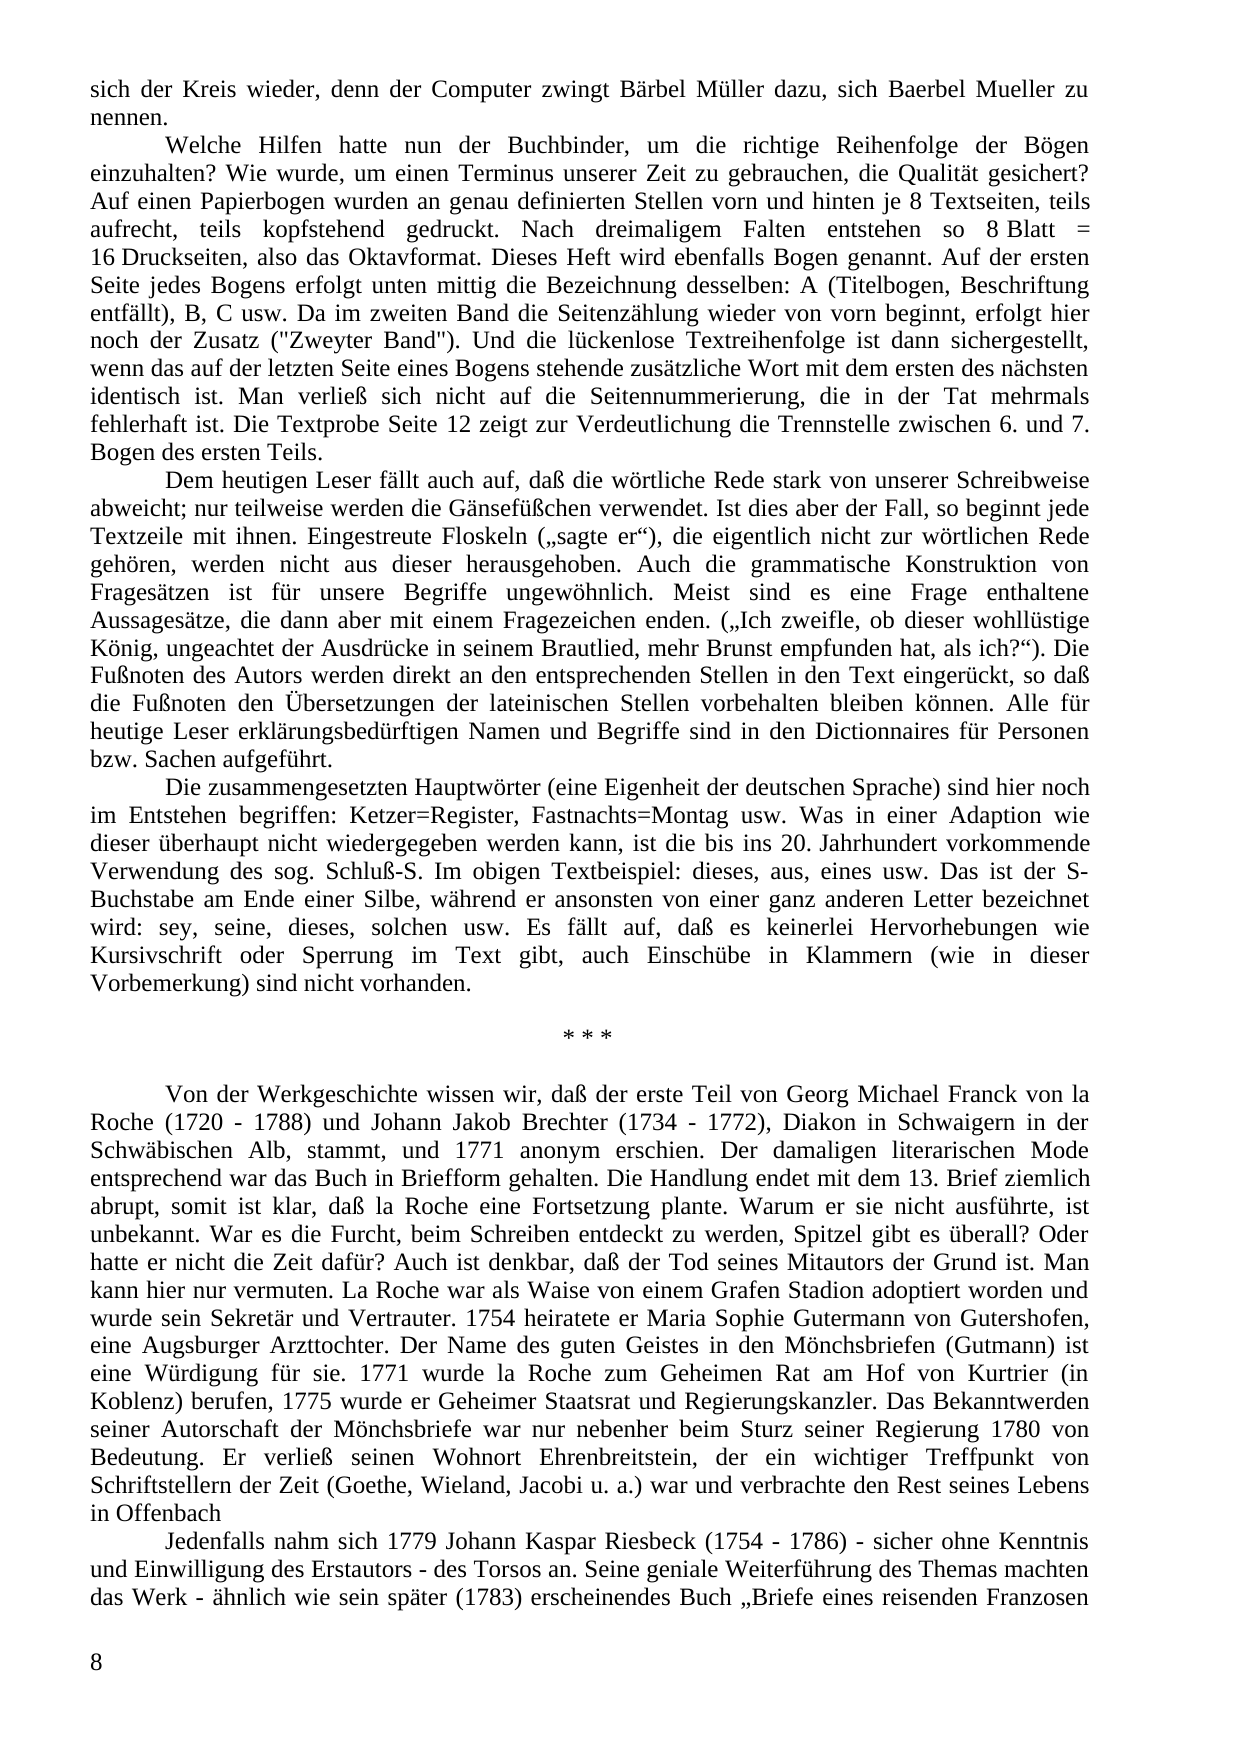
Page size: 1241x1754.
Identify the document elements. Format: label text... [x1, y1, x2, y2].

text sich der Kreis wieder, denn der Computer zwingt Bärbel Müller dazu, sich Baerbel Mueller zu nennen. [90, 75, 1091, 131]
text Dem heutigen Leser fällt auch auf, daß die wörtliche Rede stark von unserer Schreibweise abweicht; nur teilweise werden die Gänsefüßchen verwendet. Ist dies aber der Fall, so beginnt jede Textzeile mit ihnen. Eingestreute Floskeln („sagte er“), die eigentlich nicht zur wörtlichen Rede gehören, werden nicht aus dieser herausgehoben. Auch die grammatische Konstruktion von Fragesätzen ist für unsere Begriffe ungewöhnlich. Meist sind es eine Frage enthaltene Aussagesätze, die dann aber mit einem Fragezeichen enden. („Ich zweifle, ob dieser wohllüstige König, ungeachtet der Ausdrücke in seinem Brautlied, mehr Brunst empfunden hat, als ich?“). Die Fußnoten des Autors werden direkt an den entsprechenden Stellen in den Text eingerückt, so daß die Fußnoten den Übersetzungen der lateinischen Stellen vorbehalten bleiben können. Alle für heutige Leser erklärungsbedürftigen Namen und Begriffe sind in den Dictionnaires für Personen bzw. Sachen aufgeführt. [90, 466, 1091, 773]
text Welche Hilfen hatte nun der Buchbinder, um die richtige Reihenfolge der Bögen einzuhalten? Wie wurde, um einen Terminus unserer Zeit zu gebrauchen, die Qualität gesichert? Auf einen Papierbogen wurden an genau definierten Stellen vorn und hinten je 8 Textseiten, teils aufrecht, teils kopfstehend gedruckt. Nach dreimaligem Falten entstehen so 8 Blatt = 16 Druckseiten, also das Oktavformat. Dieses Heft wird ebenfalls Bogen genannt. Auf der ersten Seite jedes Bogens erfolgt unten mittig die Bezeichnung desselben: A (Titelbogen, Beschriftung entfällt), B, C usw. Da im zweiten Band die Seitenzählung wieder von vorn beginnt, erfolgt hier noch der Zusatz ("Zweyter Band"). Und die lückenlose Textreihenfolge ist dann sichergestellt, wenn das auf der letzten Seite eines Bogens stehende zusätzliche Wort mit dem ersten des nächsten identisch ist. Man verließ sich nicht auf die Seitennummerierung, die in der Tat mehrmals fehlerhaft ist. Die Textprobe Seite 12 zeigt zur Verdeutlichung die Trennstelle zwischen 6. und 7. Bogen des ersten Teils. [90, 131, 1091, 466]
text Jedenfalls nahm sich 1779 Johann Kaspar Riesbeck (1754 - 1786) - sicher ohne Kenntnis und Einwilligung des Erstautors - des Torsos an. Seine geniale Weiterführung des Themas machten das Werk - ähnlich wie sein später (1783) erscheinendes Buch „Briefe eines reisenden Franzosen [90, 1527, 1091, 1611]
text Die zusammengesetzten Hauptwörter (eine Eigenheit der deutschen Sprache) sind hier noch im Entstehen begriffen: Ketzer=Register, Fastnachts=Montag usw. Was in einer Adaption wie dieser überhaupt nicht wiedergegeben werden kann, ist die bis ins 20. Jahrhundert vorkommende Verwendung des sog. Schluß-S. Im obigen Textbeispiel: dieses, aus, eines usw. Das ist der S-Buchstabe am Ende einer Silbe, während er ansonsten von einer ganz anderen Letter bezeichnet wird: sey, seine, dieses, solchen usw. Es fällt auf, daß es keinerlei Hervorhebungen wie Kursivschrift oder Sperrung im Text gibt, auch Einschübe in Klammern (wie in dieser Vorbemerkung) sind nicht vorhanden. [90, 773, 1091, 996]
text Von der Werkgeschichte wissen wir, daß der erste Teil von Georg Michael Franck von la Roche (1720 - 1788) und Johann Jakob Brechter (1734 - 1772), Diakon in Schwaigern in der Schwäbischen Alb, stammt, und 1771 anonym erschien. Der damaligen literarischen Mode entsprechend war das Buch in Briefform gehalten. Die Handlung endet mit dem 13. Brief ziemlich abrupt, somit ist klar, daß la Roche eine Fortsetzung plante. Warum er sie nicht ausführte, ist unbekannt. War es die Furcht, beim Schreiben entdeckt zu werden, Spitzel gibt es überall? Oder hatte er nicht die Zeit dafür? Auch ist denkbar, daß der Tod seines Mitautors der Grund ist. Man kann hier nur vermuten. La Roche war als Waise von einem Grafen Stadion adoptiert worden und wurde sein Sekretär und Vertrauter. 1754 heiratete er Maria Sophie Gutermann von Gutershofen, eine Augsburger Arzttochter. Der Name des guten Geistes in den Mönchsbriefen (Gutmann) ist eine Würdigung für sie. 1771 wurde la Roche zum Geheimen Rat am Hof von Kurtrier (in Koblenz) berufen, 1775 wurde er Geheimer Staatsrat und Regierungskanzler. Das Bekanntwerden seiner Autorschaft der Mönchsbriefe war nur nebenher beim Sturz seiner Regierung 1780 von Bedeutung. Er verließ seinen Wohnort Ehrenbreitstein, der ein wichtiger Treffpunkt von Schriftstellern der Zeit (Goethe, Wieland, Jacobi u. a.) war und verbrachte den Rest seines Lebens in Offenbach [90, 1080, 1091, 1527]
text * * * [90, 1024, 1091, 1052]
